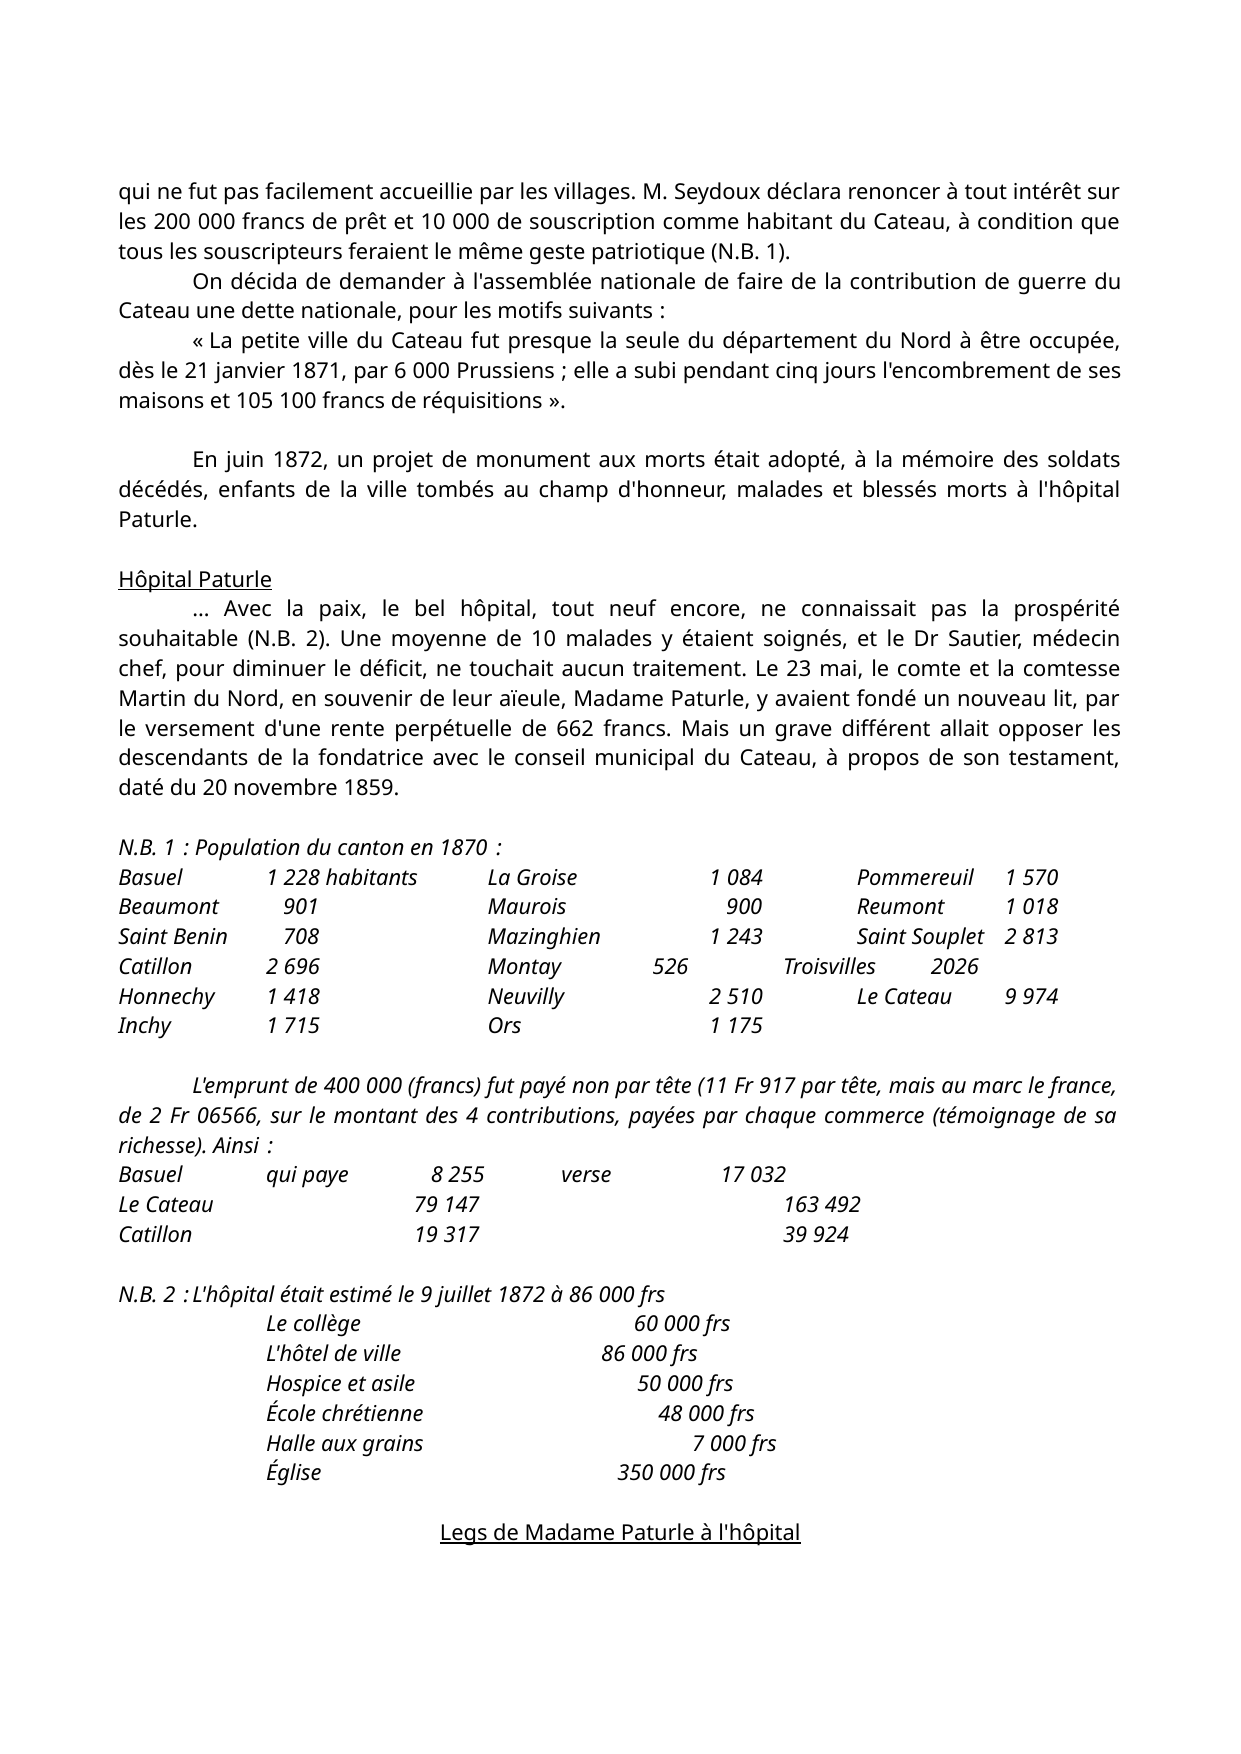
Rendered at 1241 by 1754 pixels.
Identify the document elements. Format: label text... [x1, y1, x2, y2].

text Beaumont 901 Maurois 900 Reumont 1 018 [118, 891, 1122, 921]
text Saint Benin 708 Mazinghien 1 243 Saint Souplet 2 813 [118, 921, 1122, 951]
text Hôpital Paturle [118, 564, 1122, 593]
text qui ne fut pas facilement accueillie par les villages. M. Seydoux déclara renoncer à tout intérêt sur les 200 000 francs de prêt et 10 000 de souscription comme habitant du Cateau, à condition que tous les souscripteurs feraient le même geste patriotique (N.B. 1). [118, 176, 1122, 266]
text Le collège 60 000 frs [118, 1308, 1122, 1338]
text Hospice et asile 50 000 frs [118, 1368, 1122, 1398]
text En juin 1872, un projet de monument aux morts était adopté, à la mémoire des soldats décédés, enfants de la ville tombés au champ d'honneur, malades et blessés morts à l'hôpital Paturle. [118, 444, 1122, 534]
text Honnechy 1 418 Neuvilly 2 510 Le Cateau 9 974 [118, 981, 1122, 1011]
text L'hôtel de ville 86 000 frs [118, 1338, 1122, 1368]
text N.B. 1 : Population du canton en 1870 : [118, 832, 1122, 862]
text N.B. 2 : L'hôpital était estimé le 9 juillet 1872 à 86 000 frs [118, 1279, 1122, 1308]
text Halle aux grains 7 000 frs [118, 1428, 1122, 1457]
text École chrétienne 48 000 frs [118, 1398, 1122, 1428]
text « La petite ville du Cateau fut presque la seule du département du Nord à être occupée, dès le 21 janvier 1871, par 6 000 Prussiens ; elle a subi pendant cinq jours l'encombrement de ses maisons et 105 100 francs de réquisitions ». [118, 325, 1122, 415]
text Basuel 1 228 habitants La Groise 1 084 Pommereuil 1 570 [118, 862, 1122, 891]
text Église 350 000 frs [118, 1457, 1122, 1487]
text L'emprunt de 400 000 (francs) fut payé non par tête (11 Fr 917 par tête, mais au marc le france, de 2 Fr 06566, sur le montant des 4 contributions, payées par chaque commerce (témoignage de sa richesse). Ainsi : [118, 1070, 1122, 1159]
text Inchy 1 715 Ors 1 175 [118, 1011, 1122, 1040]
text Le Cateau 79 147 163 492 [118, 1189, 1122, 1219]
text Catillon 2 696 Montay 526 Troisvilles 2026 [118, 951, 1122, 981]
text Basuel qui paye 8 255 verse 17 032 [118, 1159, 1122, 1189]
text On décida de demander à l'assemblée nationale de faire de la contribution de guerre du Cateau une dette nationale, pour les motifs suivants : [118, 266, 1122, 325]
text Catillon 19 317 39 924 [118, 1219, 1122, 1249]
text … Avec la paix, le bel hôpital, tout neuf encore, ne connaissait pas la prospérité souhaitable (N.B. 2). Une moyenne de 10 malades y étaient soignés, et le Dr Sautier, médecin chef, pour diminuer le déficit, ne touchait aucun traitement. Le 23 mai, le comte et la comtesse Martin du Nord, en souvenir de leur aïeule, Madame Paturle, y avaient fondé un nouveau lit, par le versement d'une rente perpétuelle de 662 francs. Mais un grave différent allait opposer les descendants de la fondatrice avec le conseil municipal du Cateau, à propos de son testament, daté du 20 novembre 1859. [118, 593, 1122, 802]
text Legs de Madame Paturle à l'hôpital [118, 1517, 1122, 1547]
